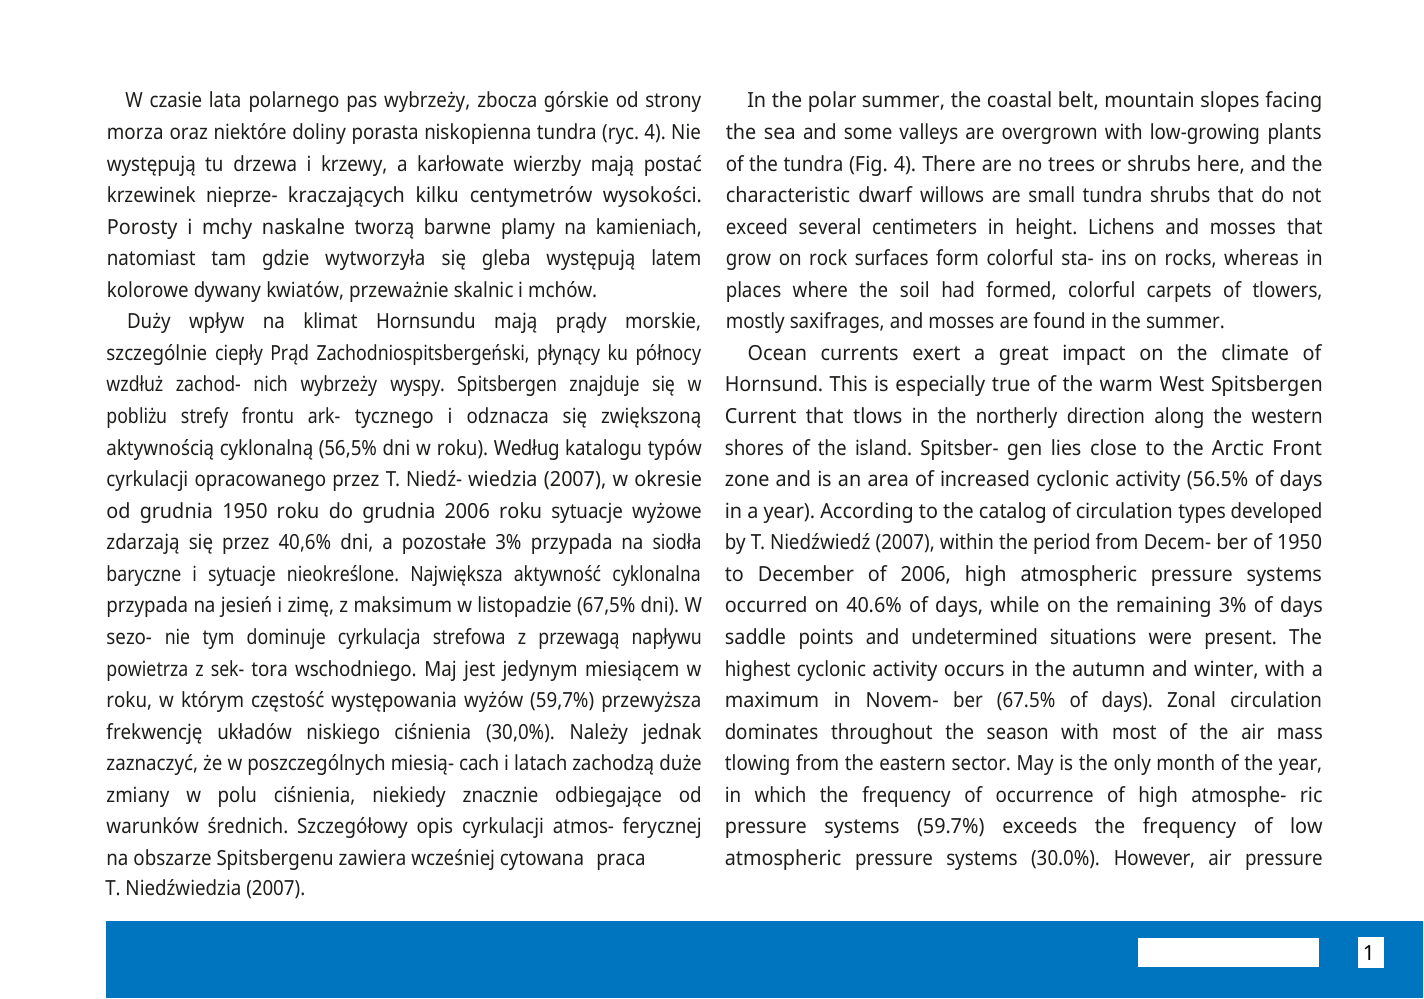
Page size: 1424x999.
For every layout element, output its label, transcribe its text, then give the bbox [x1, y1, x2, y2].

text T. Niedźwiedzia (2007). [105, 875, 702, 901]
text Duży wpływ na klimat Hornsundu mają prądy morskie, szczególnie ciepły Prąd Zachodniospitsbergeński, płynący ku północy wzdłuż zachod- nich wybrzeży wyspy. Spitsbergen znajduje się w pobliżu strefy frontu ark- tycznego i odznacza się zwiększoną aktywnością cyklonalną (56,5% dni w roku). Według katalogu typów cyrkulacji opracowanego przez T. Niedź- wiedzia (2007), w okresie od grudnia 1950 roku do grudnia 2006 roku sytuacje wyżowe zdarzają się przez 40,6% dni, a pozostałe 3% przypada na siodła baryczne i sytuacje nieokreślone. Największa aktywność cyklonalna przypada na jesień i zimę, z maksimum w listopadzie (67,5% dni). W sezo- nie tym dominuje cyrkulacja strefowa z przewagą napływu powietrza z sek- tora wschodniego. Maj jest jedynym miesiącem w roku, w którym częstość występowania wyżów (59,7%) przewyższa frekwencję układów niskiego ciśnienia (30,0%). Należy jednak zaznaczyć, że w poszczególnych miesią- cach i latach zachodzą duże zmiany w polu ciśnienia, niekiedy znacznie odbiegające od warunków średnich. Szczegółowy opis cyrkulacji atmos- ferycznej na obszarze Spitsbergenu zawiera wcześniej cytowana praca [106, 306, 702, 871]
text In the polar summer, the coastal belt, mountain slopes facing the sea and some valleys are overgrown with low-growing plants of the tundra (Fig. 4). There are no trees or shrubs here, and the characteristic dwarf willows are small tundra shrubs that do not exceed several centimeters in height. Lichens and mosses that grow on rock surfaces form colorful sta- ins on rocks, whereas in places where the soil had formed, colorful carpets of tlowers, mostly saxifrages, and mosses are found in the summer. [726, 86, 1322, 335]
text W czasie lata polarnego pas wybrzeży, zbocza górskie od strony morza oraz niektóre doliny porasta niskopienna tundra (ryc. 4). Nie występują tu drzewa i krzewy, a karłowate wierzby mają postać krzewinek nieprze- kraczających kilku centymetrów wysokości. Porosty i mchy naskalne tworzą barwne plamy na kamieniach, natomiast tam gdzie wytworzyła się gleba występują latem kolorowe dywany kwiatów, przeważnie skalnic i mchów. [107, 86, 702, 303]
text Ocean currents exert a great impact on the climate of Hornsund. This is especially true of the warm West Spitsbergen Current that tlows in the northerly direction along the western shores of the island. Spitsber- gen lies close to the Arctic Front zone and is an area of increased cyclonic activity (56.5% of days in a year). According to the catalog of circulation types developed by T. Niedźwiedź (2007), within the period from Decem- ber of 1950 to December of 2006, high atmospheric pressure systems occurred on 40.6% of days, while on the remaining 3% of days saddle points and undetermined situations were present. The highest cyclonic activity occurs in the autumn and winter, with a maximum in Novem- ber (67.5% of days). Zonal circulation dominates throughout the season with most of the air mass tlowing from the eastern sector. May is the only month of the year, in which the frequency of occurrence of high atmosphe- ric pressure systems (59.7%) exceeds the frequency of low atmospheric pressure systems (30.0%). However, air pressure [724, 338, 1323, 871]
